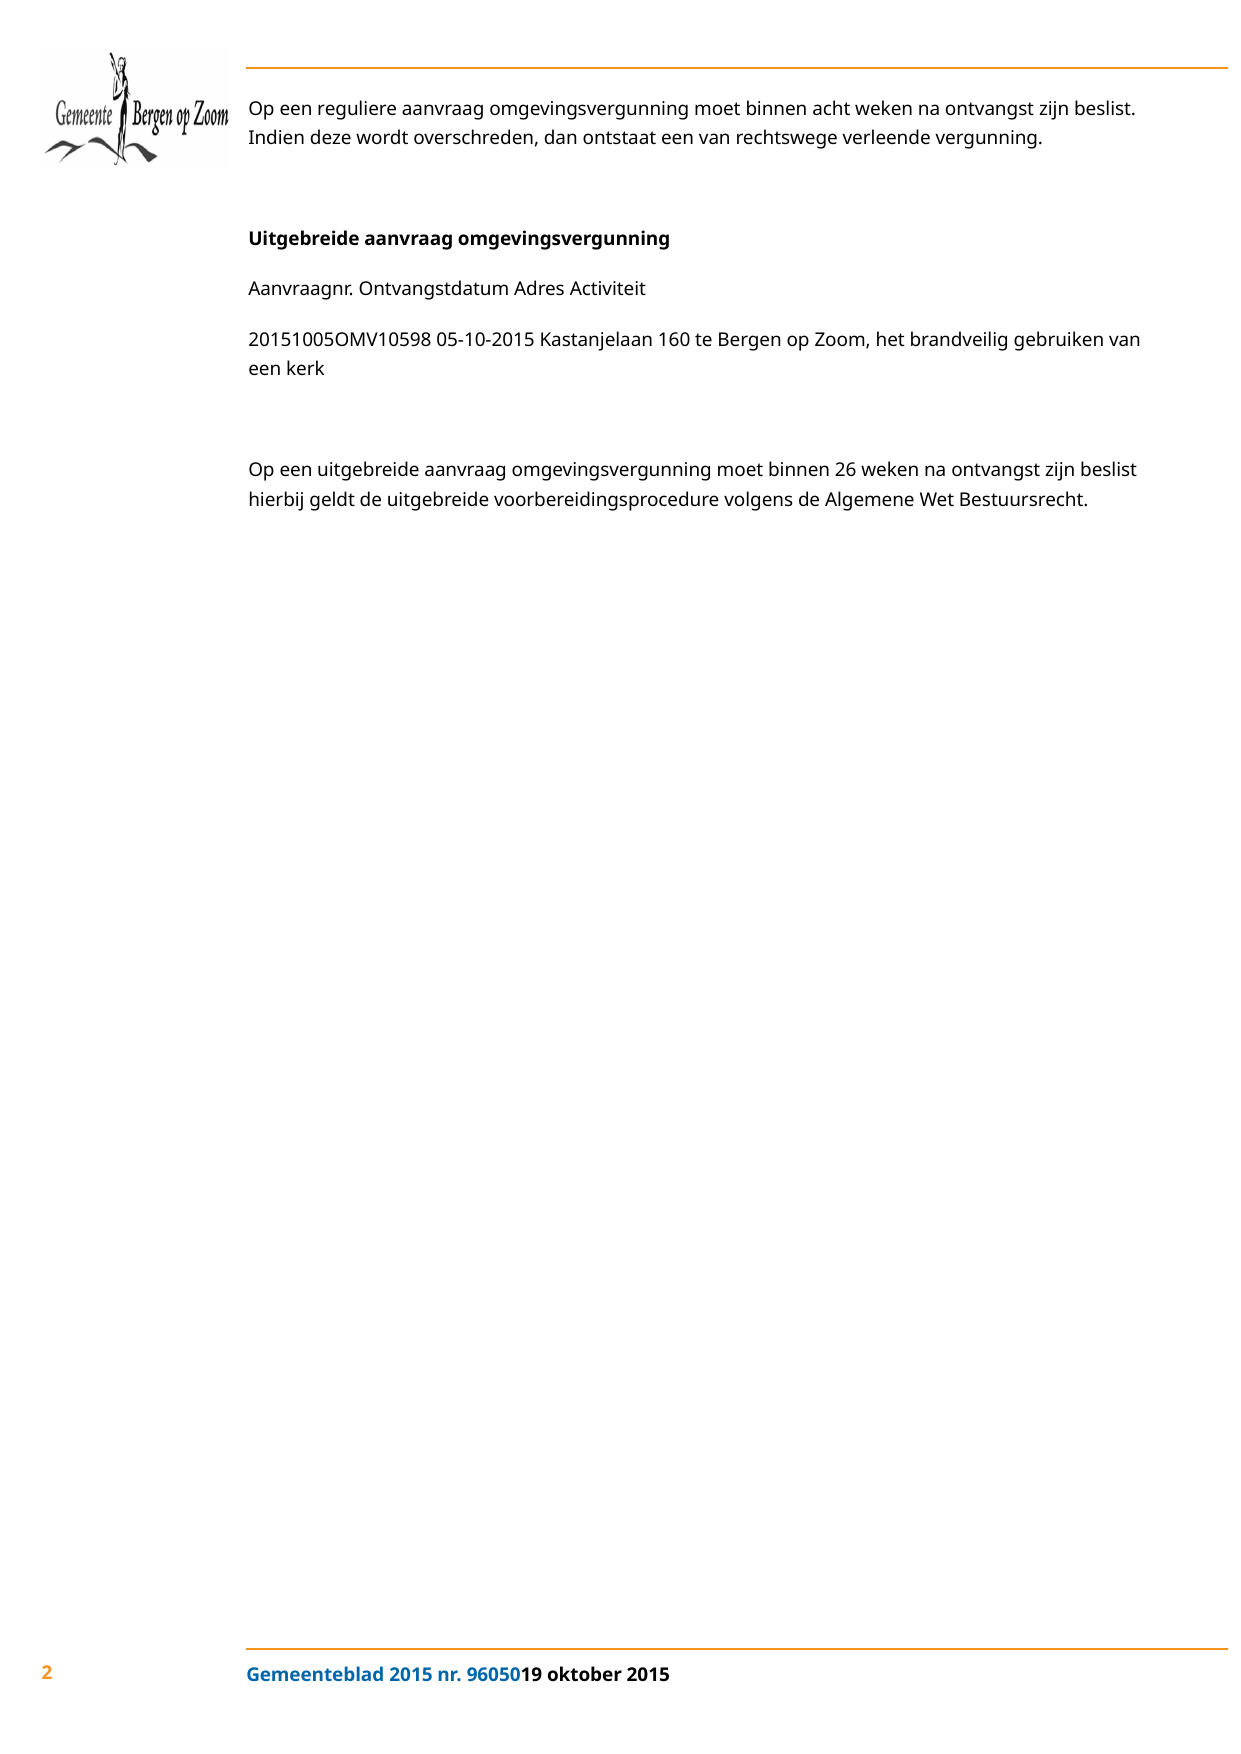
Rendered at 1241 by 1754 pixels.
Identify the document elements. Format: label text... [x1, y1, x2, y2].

text Op een uitgebreide aanvraag omgevingsvergunning moet binnen 26 weken na ontvangst zijn beslist hierbij geldt de uitgebreide voorbereidingsprocedure volgens de Algemene Wet Bestuursrecht. [248, 456, 1152, 512]
text Uitgebreide aanvraag omgevingsvergunning [248, 225, 1152, 251]
text 20151005OMV10598 05-10-2015 Kastanjelaan 160 te Bergen op Zoom, het brandveilig gebruiken van een kerk [248, 326, 1152, 381]
text Op een reguliere aanvraag omgevingsvergunning moet binnen acht weken na ontvangst zijn beslist. Indien deze wordt overschreden, dan ontstaat een van rechtswege verleende vergunning. [248, 95, 1152, 150]
text Aanvraagnr. Ontvangstdatum Adres Activiteit [248, 276, 1152, 301]
picture [41, 47, 231, 172]
